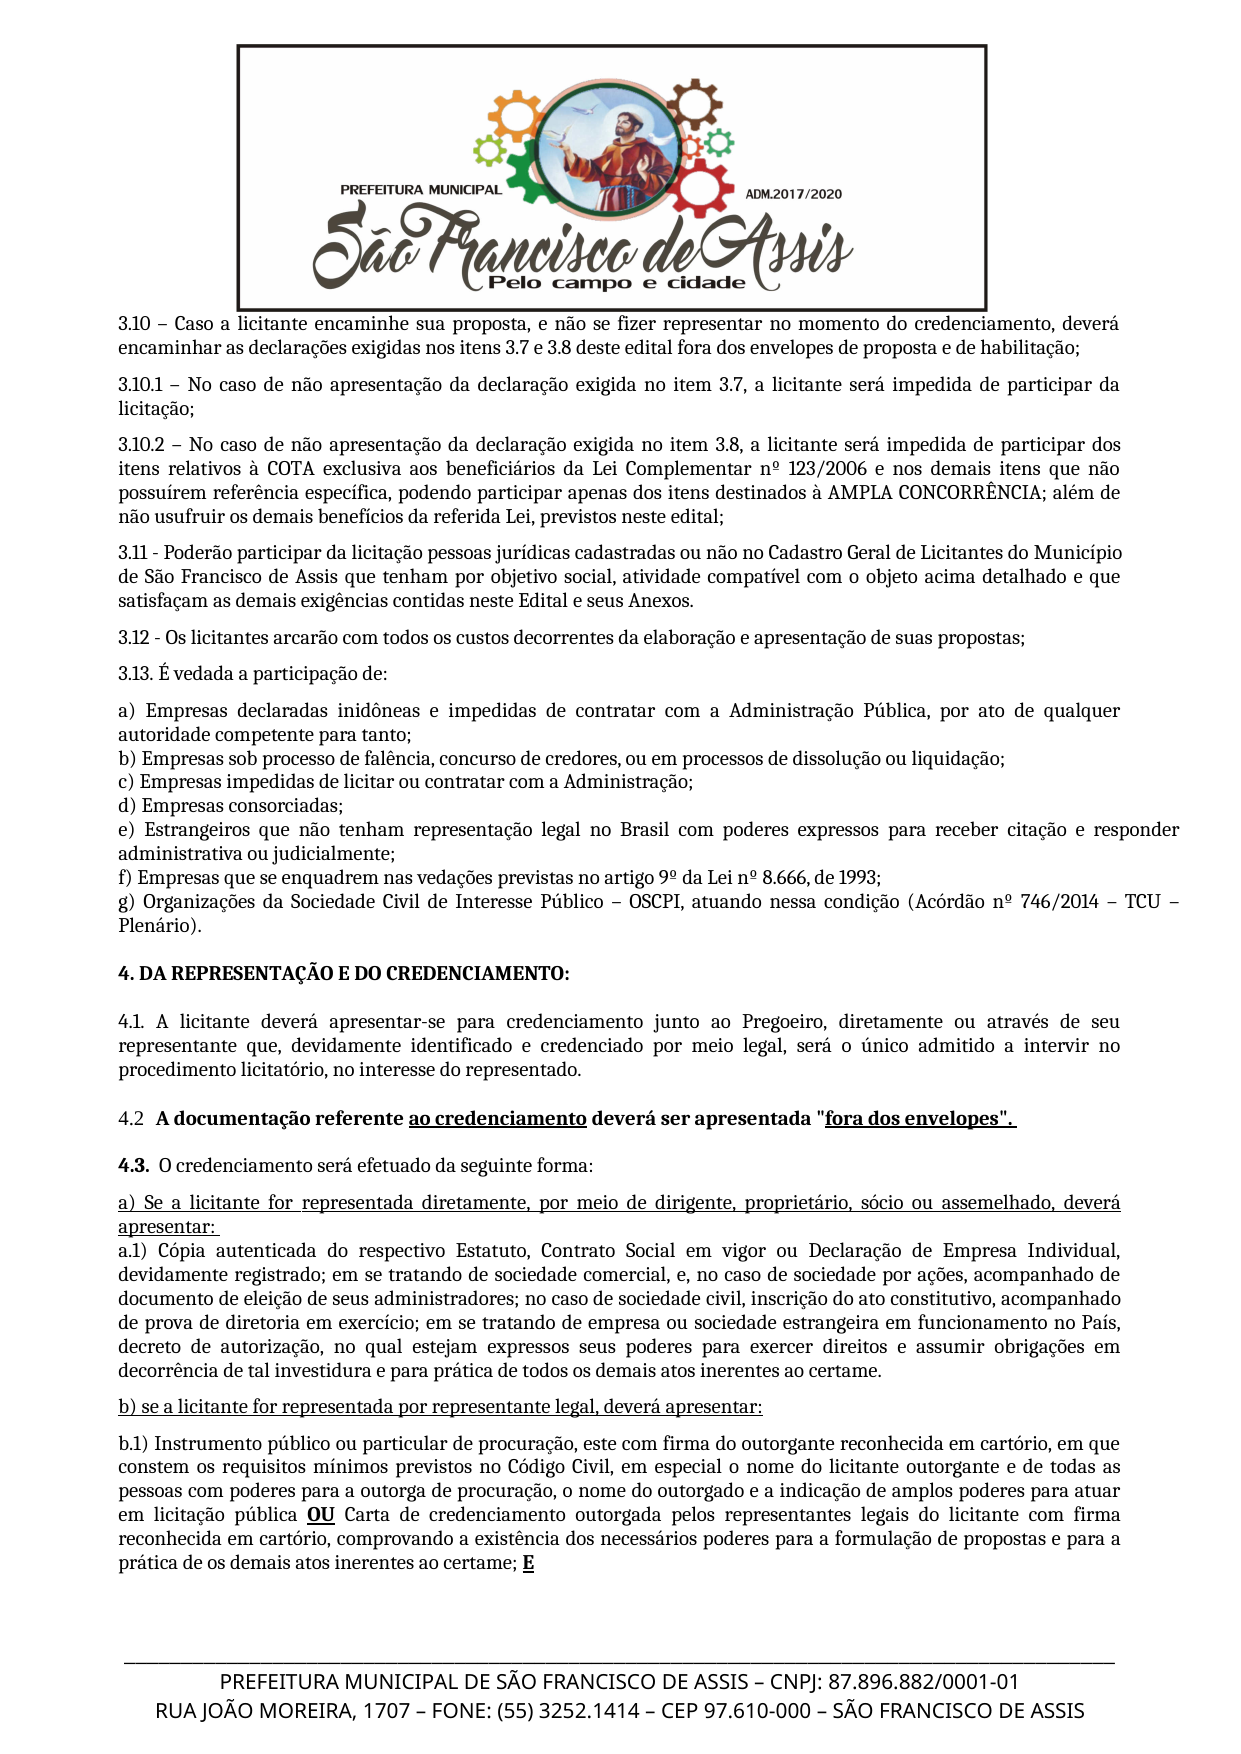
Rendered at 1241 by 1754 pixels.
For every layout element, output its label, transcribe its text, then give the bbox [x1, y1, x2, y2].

text b) se a licitante for representada por representante legal, deverá apresentar: [118, 1395, 1122, 1419]
text c) Empresas impedidas de licitar ou contratar com a Administração; [118, 770, 1181, 794]
text a.1) Cópia autenticada do respectivo Estatuto, Contrato Social em vigor ou Declaração de Empresa Individual, devidamente registrado; em se tratando de sociedade comercial, e, no caso de sociedade por ações, acompanhado de documento de eleição de seus administradores; no caso de sociedade civil, inscrição do ato constitutivo, acompanhado de prova de diretoria em exercício; em se tratando de empresa ou sociedade estrangeira em funcionamento no País, decreto de autorização, no qual estejam expressos seus poderes para exercer direitos e assumir obrigações em decorrência de tal investidura e para prática de todos os demais atos inerentes ao certame. [118, 1238, 1122, 1382]
text e) Estrangeiros que não tenham representação legal no Brasil com poderes expressos para receber citação e responder administrativa ou judicialmente; [118, 818, 1181, 866]
list A documentação referente ao credenciamento deverá ser apresentada "fora dos envelopes". [118, 1106, 1122, 1130]
text f) Empresas que se enquadrem nas vedações previstas no artigo 9º da Lei nº 8.666, de 1993; [118, 866, 1181, 890]
text 4. DA REPRESENTAÇÃO E DO CREDENCIAMENTO: [118, 962, 1122, 986]
text a) Empresas declaradas inidôneas e impedidas de contratar com a Administração Pública, por ato de qualquer autoridade competente para tanto; [118, 698, 1122, 746]
text 3.10.2 – No caso de não apresentação da declaração exigida no item 3.8, a licitante será impedida de participar dos itens relativos à COTA exclusiva aos beneficiários da Lei Complementar nº 123/2006 e nos demais itens que não possuírem referência específica, podendo participar apenas dos itens destinados à AMPLA CONCORRÊNCIA; além de não usufruir os demais benefícios da referida Lei, previstos neste edital; [118, 433, 1122, 528]
text 4.1. A licitante deverá apresentar-se para credenciamento junto ao Pregoeiro, diretamente ou através de seu representante que, devidamente identificado e credenciado por meio legal, será o único admitido a intervir no procedimento licitatório, no interesse do representado. [118, 1010, 1122, 1082]
text 3.11 - Poderão participar da licitação pessoas jurídicas cadastradas ou não no Cadastro Geral de Licitantes do Município de São Francisco de Assis que tenham por objetivo social, atividade compatível com o objeto acima detalhado e que satisfaçam as demais exigências contidas neste Edital e seus Anexos. [118, 541, 1122, 613]
text 3.13. É vedada a participação de: [118, 662, 1122, 686]
text b.1) Instrumento público ou particular de procuração, este com firma do outorgante reconhecida em cartório, em que constem os requisitos mínimos previstos no Código Civil, em especial o nome do licitante outorgante e de todas as pessoas com poderes para a outorga de procuração, o nome do outorgado e a indicação de amplos poderes para atuar em licitação pública OU Carta de credenciamento outorgada pelos representantes legais do licitante com firma reconhecida em cartório, comprovando a existência dos necessários poderes para a formulação de propostas e para a prática de os demais atos inerentes ao certame; E [118, 1431, 1122, 1575]
text 4.3. O credenciamento será efetuado da seguinte forma: [118, 1154, 1122, 1178]
text b) Empresas sob processo de falência, concurso de credores, ou em processos de dissolução ou liquidação; [118, 746, 1181, 770]
text 3.12 - Os licitantes arcarão com todos os custos decorrentes da elaboração e apresentação de suas propostas; [118, 625, 1122, 649]
text 3.10.1 – No caso de não apresentação da declaração exigida no item 3.7, a licitante será impedida de participar da licitação; [118, 372, 1122, 420]
text d) Empresas consorciadas; [118, 794, 1181, 818]
text 3.10 – Caso a licitante encaminhe sua proposta, e não se fizer representar no momento do credenciamento, deverá encaminhar as declarações exigidas nos itens 3.7 e 3.8 deste edital fora dos envelopes de proposta e de habilitação; [118, 312, 1122, 360]
text g) Organizações da Sociedade Civil de Interesse Público – OSCPI, atuando nessa condição (Acórdão nº 746/2014 – TCU – Plenário). [118, 890, 1181, 938]
text a) Se a licitante for representada diretamente, por meio de dirigente, proprietário, sócio ou assemelhado, deverá apresentar: [118, 1191, 1122, 1238]
